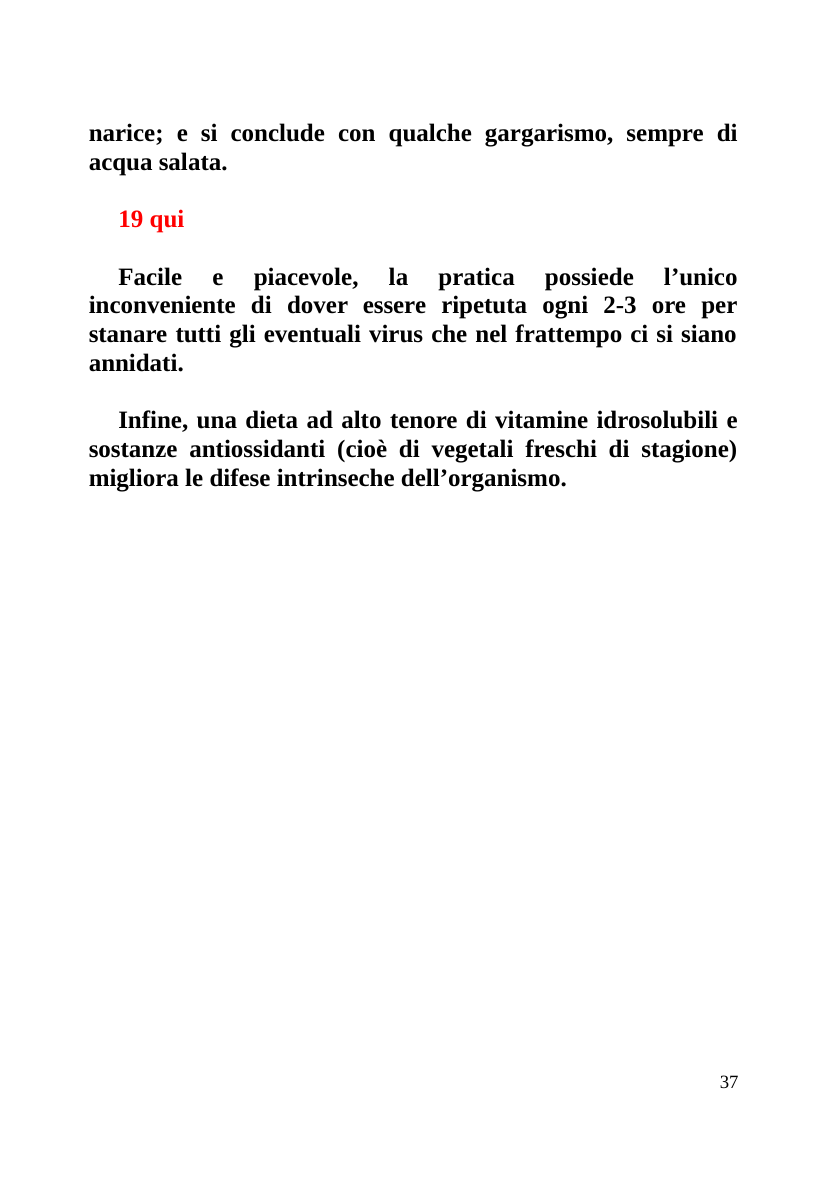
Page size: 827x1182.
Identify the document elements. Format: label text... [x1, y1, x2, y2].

text Facile e piacevole, la pratica possiede l’unico inconveniente di dover essere ripetuta ogni 2-3 ore per stanare tutti gli eventuali virus che nel frattempo ci si siano annidati. [88, 262, 738, 377]
text Infine, una dieta ad alto tenore di vitamine idrosolubili e sostanze antiossidanti (cioè di vegetali freschi di stagione) migliora le difese intrinseche dell’organismo. [88, 406, 738, 492]
text narice; e si conclude con qualche gargarismo, sempre di acqua salata. [88, 118, 738, 176]
text 19 qui [88, 204, 738, 233]
